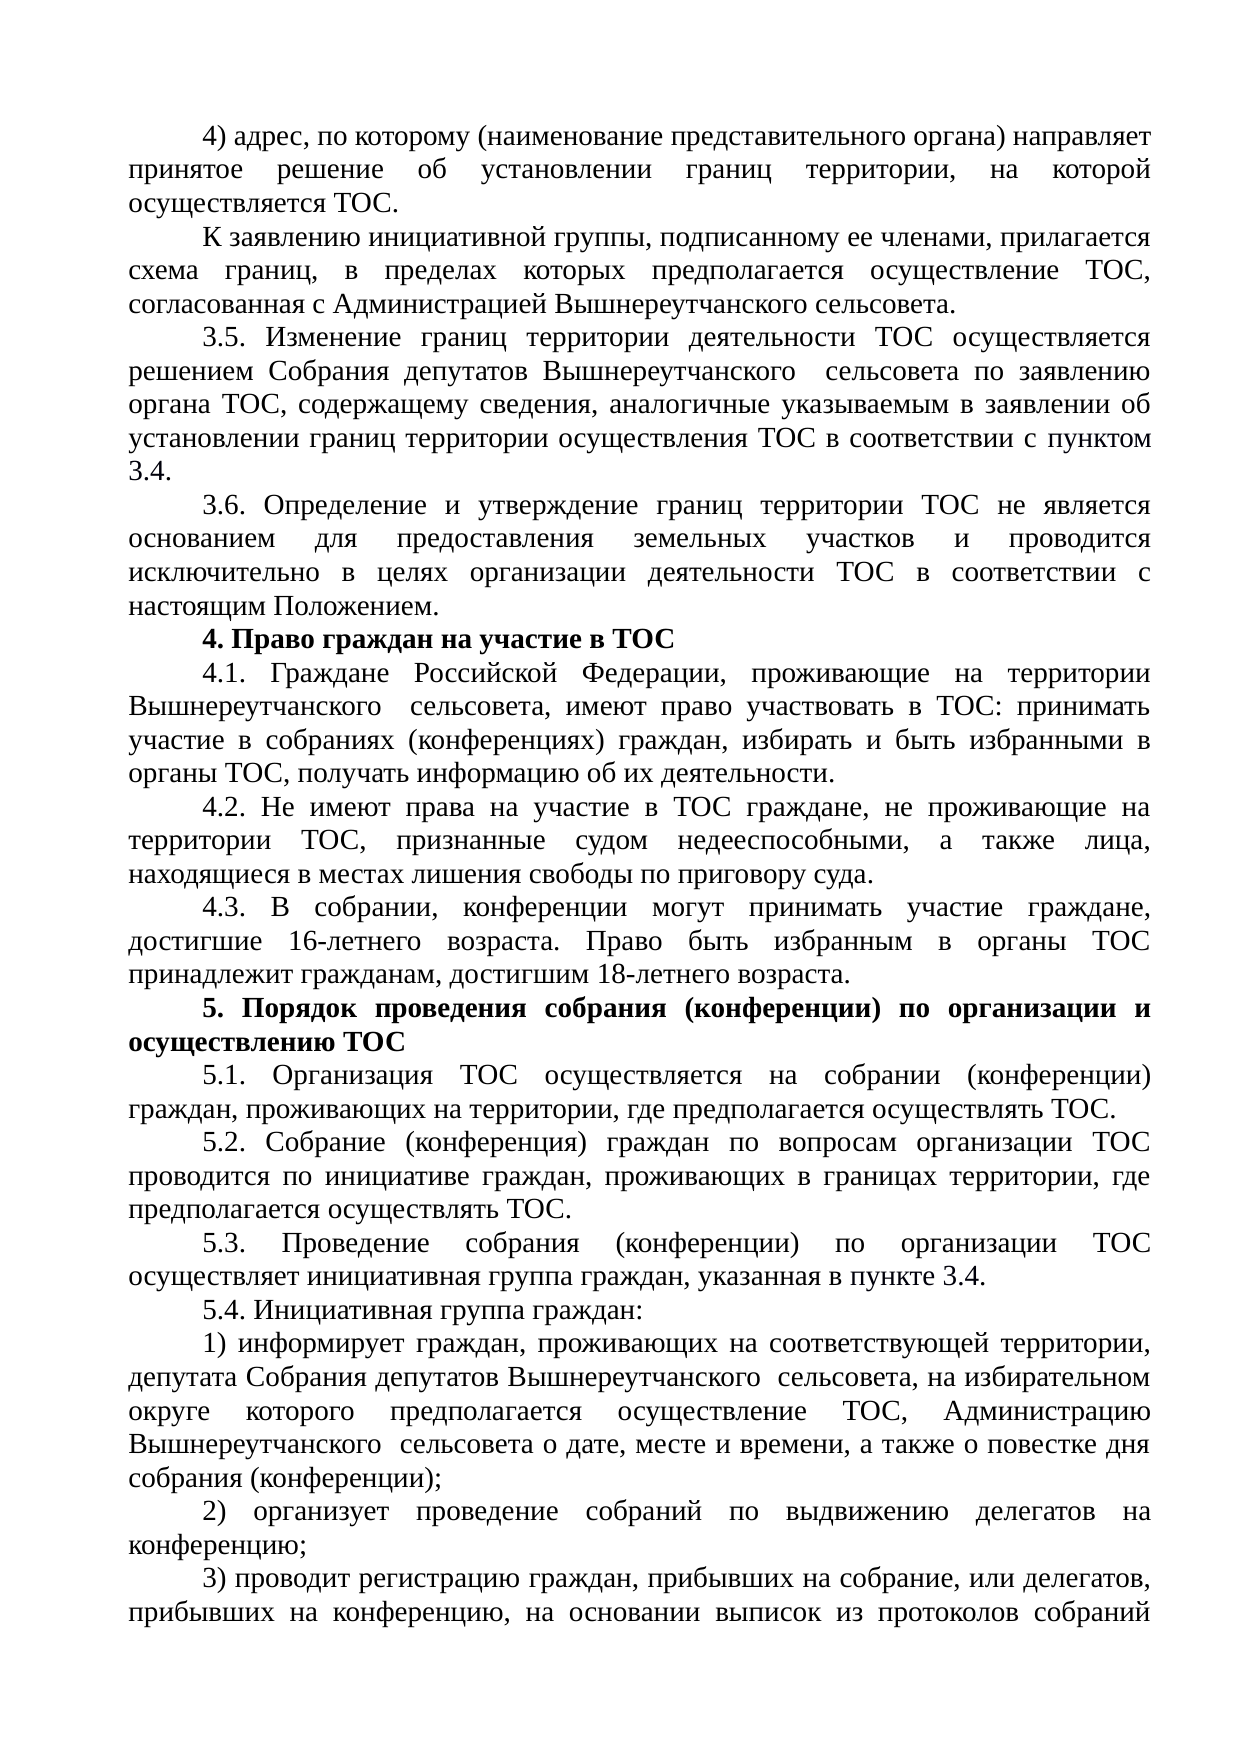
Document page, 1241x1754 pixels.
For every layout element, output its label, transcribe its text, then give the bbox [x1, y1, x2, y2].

text 5.3. Проведение собрания (конференции) по организации ТОС осуществляет инициативная группа граждан, указанная в пункте 3.4. [128, 1225, 1152, 1292]
text 4.1. Граждане Российской Федерации, проживающие на территории Вышнереутчанского сельсовета, имеют право участвовать в ТОС: принимать участие в собраниях (конференциях) граждан, избирать и быть избранными в органы ТОС, получать информацию об их деятельности. [128, 655, 1152, 789]
text 1) информирует граждан, проживающих на соответствующей территории, депутата Собрания депутатов Вышнереутчанского сельсовета, на избирательном округе которого предполагается осуществление ТОС, Администрацию Вышнереутчанского сельсовета о дате, месте и времени, а также о повестке дня собрания (конференции); [128, 1326, 1152, 1493]
text 4.2. Не имеют права на участие в ТОС граждане, не проживающие на территории ТОС, признанные судом недееспособными, а также лица, находящиеся в местах лишения свободы по приговору суда. [128, 789, 1152, 889]
text 4) адрес, по которому (наименование представительного органа) направляет принятое решение об установлении границ территории, на которой осуществляется ТОС. [128, 118, 1152, 219]
text К заявлению инициативной группы, подписанному ее членами, прилагается схема границ, в пределах которых предполагается осуществление ТОС, согласованная с Администрацией Вышнереутчанского сельсовета. [128, 219, 1152, 319]
text 3) проводит регистрацию граждан, прибывших на собрание, или делегатов, прибывших на конференцию, на основании выписок из протоколов собраний [128, 1560, 1152, 1627]
text 5. Порядок проведения собрания (конференции) по организации и осуществлению ТОС [128, 990, 1152, 1057]
text 4.3. В собрании, конференции могут принимать участие граждане, достигшие 16-летнего возраста. Право быть избранным в органы ТОС принадлежит гражданам, достигшим 18-летнего возраста. [128, 889, 1152, 990]
text 3.5. Изменение границ территории деятельности ТОС осуществляется решением Собрания депутатов Вышнереутчанского сельсовета по заявлению органа ТОС, содержащему сведения, аналогичные указываемым в заявлении об установлении границ территории осуществления ТОС в соответствии с пунктом 3.4. [128, 319, 1152, 487]
text 5.4. Инициативная группа граждан: [128, 1292, 1152, 1326]
text 2) организует проведение собраний по выдвижению делегатов на конференцию; [128, 1493, 1152, 1560]
text 4. Право граждан на участие в ТОС [128, 621, 1152, 655]
text 3.6. Определение и утверждение границ территории ТОС не является основанием для предоставления земельных участков и проводится исключительно в целях организации деятельности ТОС в соответствии с настоящим Положением. [128, 487, 1152, 621]
text 5.2. Собрание (конференция) граждан по вопросам организации ТОС проводится по инициативе граждан, проживающих в границах территории, где предполагается осуществлять ТОС. [128, 1124, 1152, 1225]
text 5.1. Организация ТОС осуществляется на собрании (конференции) граждан, проживающих на территории, где предполагается осуществлять ТОС. [128, 1057, 1152, 1124]
